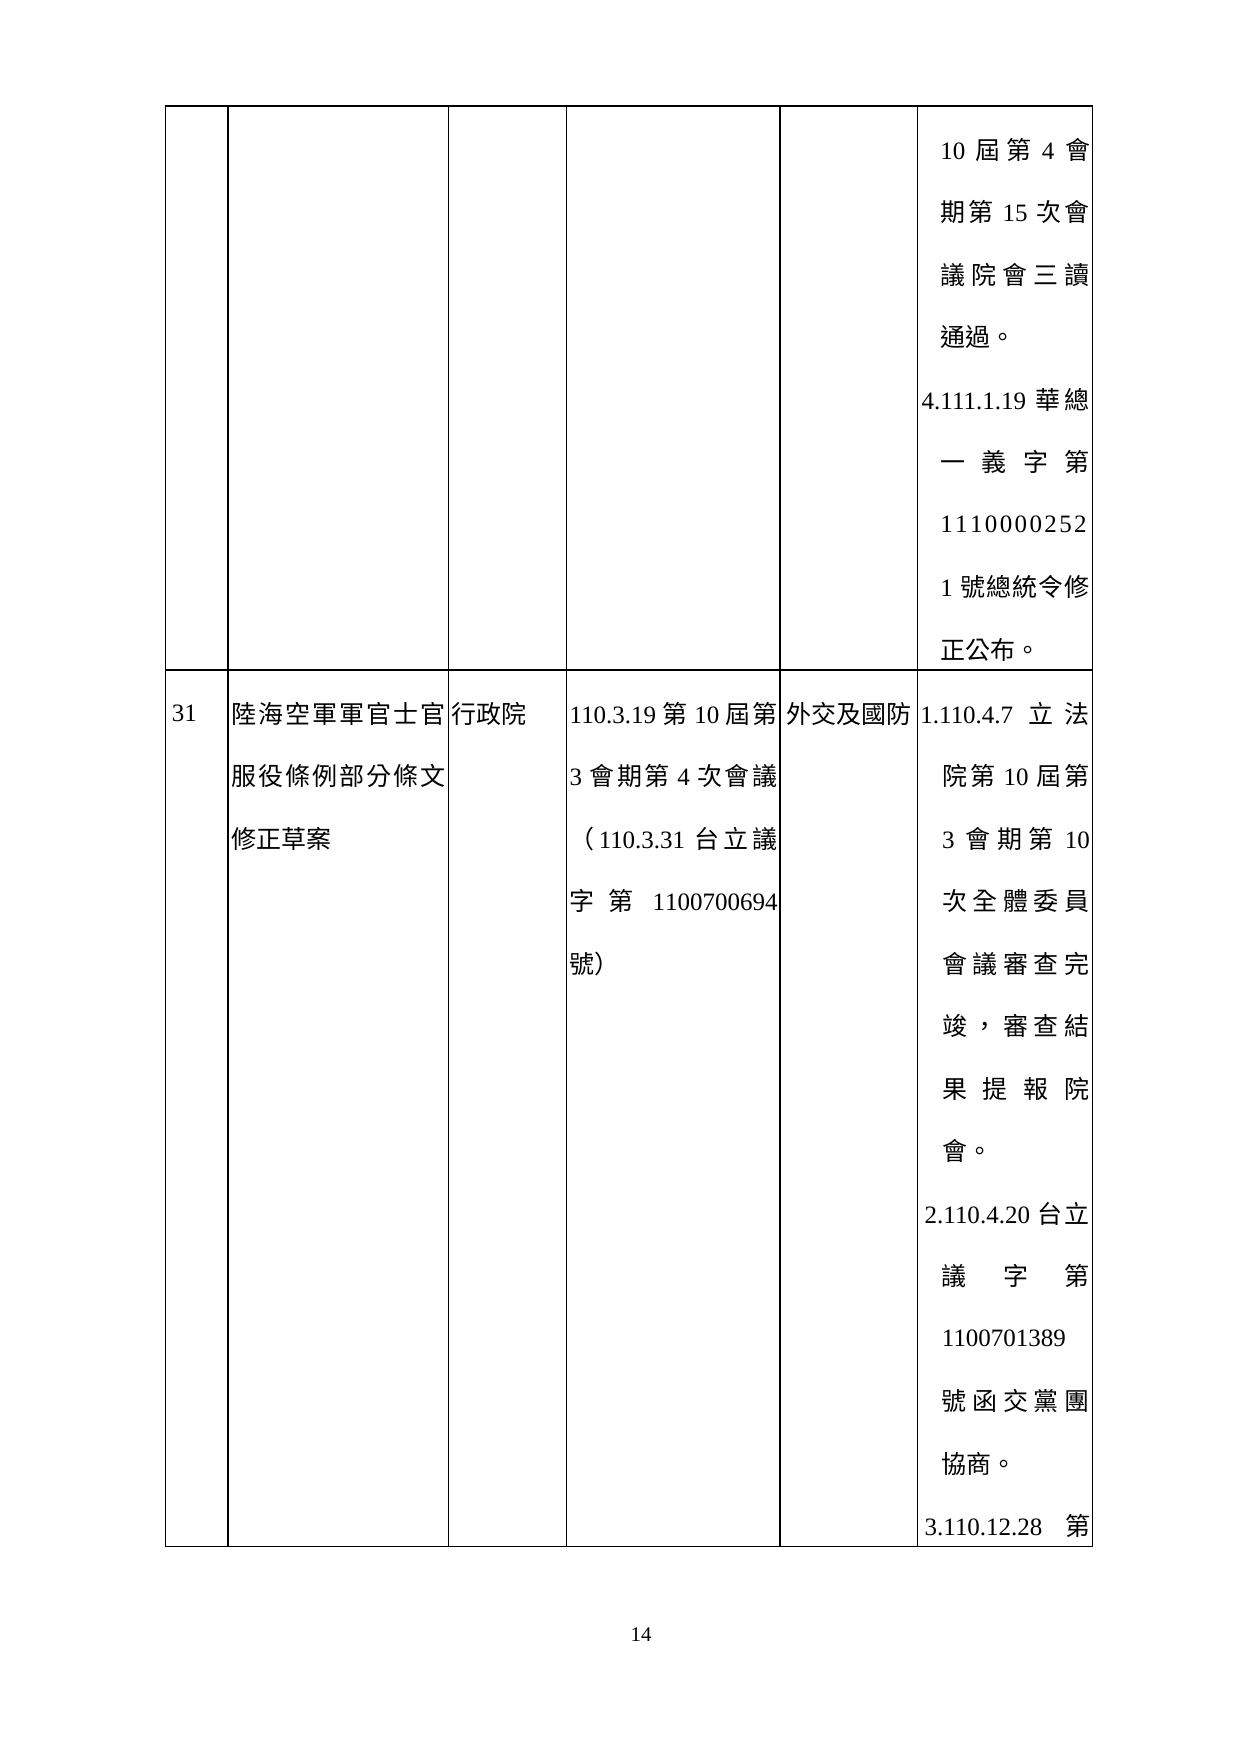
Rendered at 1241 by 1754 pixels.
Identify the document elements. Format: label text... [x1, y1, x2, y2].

table_cell [449, 107, 566, 669]
table_cell 10屆第4會期第15次會議院會三讀通過。 4.111.1.19華總一義字第11100002521號總統令修正公布。 [918, 107, 1092, 669]
table_cell [166, 107, 227, 669]
table_cell [567, 107, 779, 669]
table_cell [781, 107, 917, 669]
table_cell 110.3.19第10屆第3會期第4次會議（110.3.31台立議字第1100700694號） [567, 671, 779, 1546]
table_cell 外交及國防 [781, 671, 917, 1546]
table_cell [166, 671, 227, 1546]
table_cell [229, 107, 448, 669]
table_cell 行政院 [449, 671, 566, 1546]
table_cell 陸海空軍軍官士官服役條例部分條文修正草案 [229, 671, 448, 1546]
table_cell 1.110.4.7立法院第10屆第3會期第10次全體委員會議審查完竣，審查結果提報院會。 2.110.4.20台立議字第1100701389號函交黨團協商。 3.110.12.28第 [918, 671, 1092, 1546]
